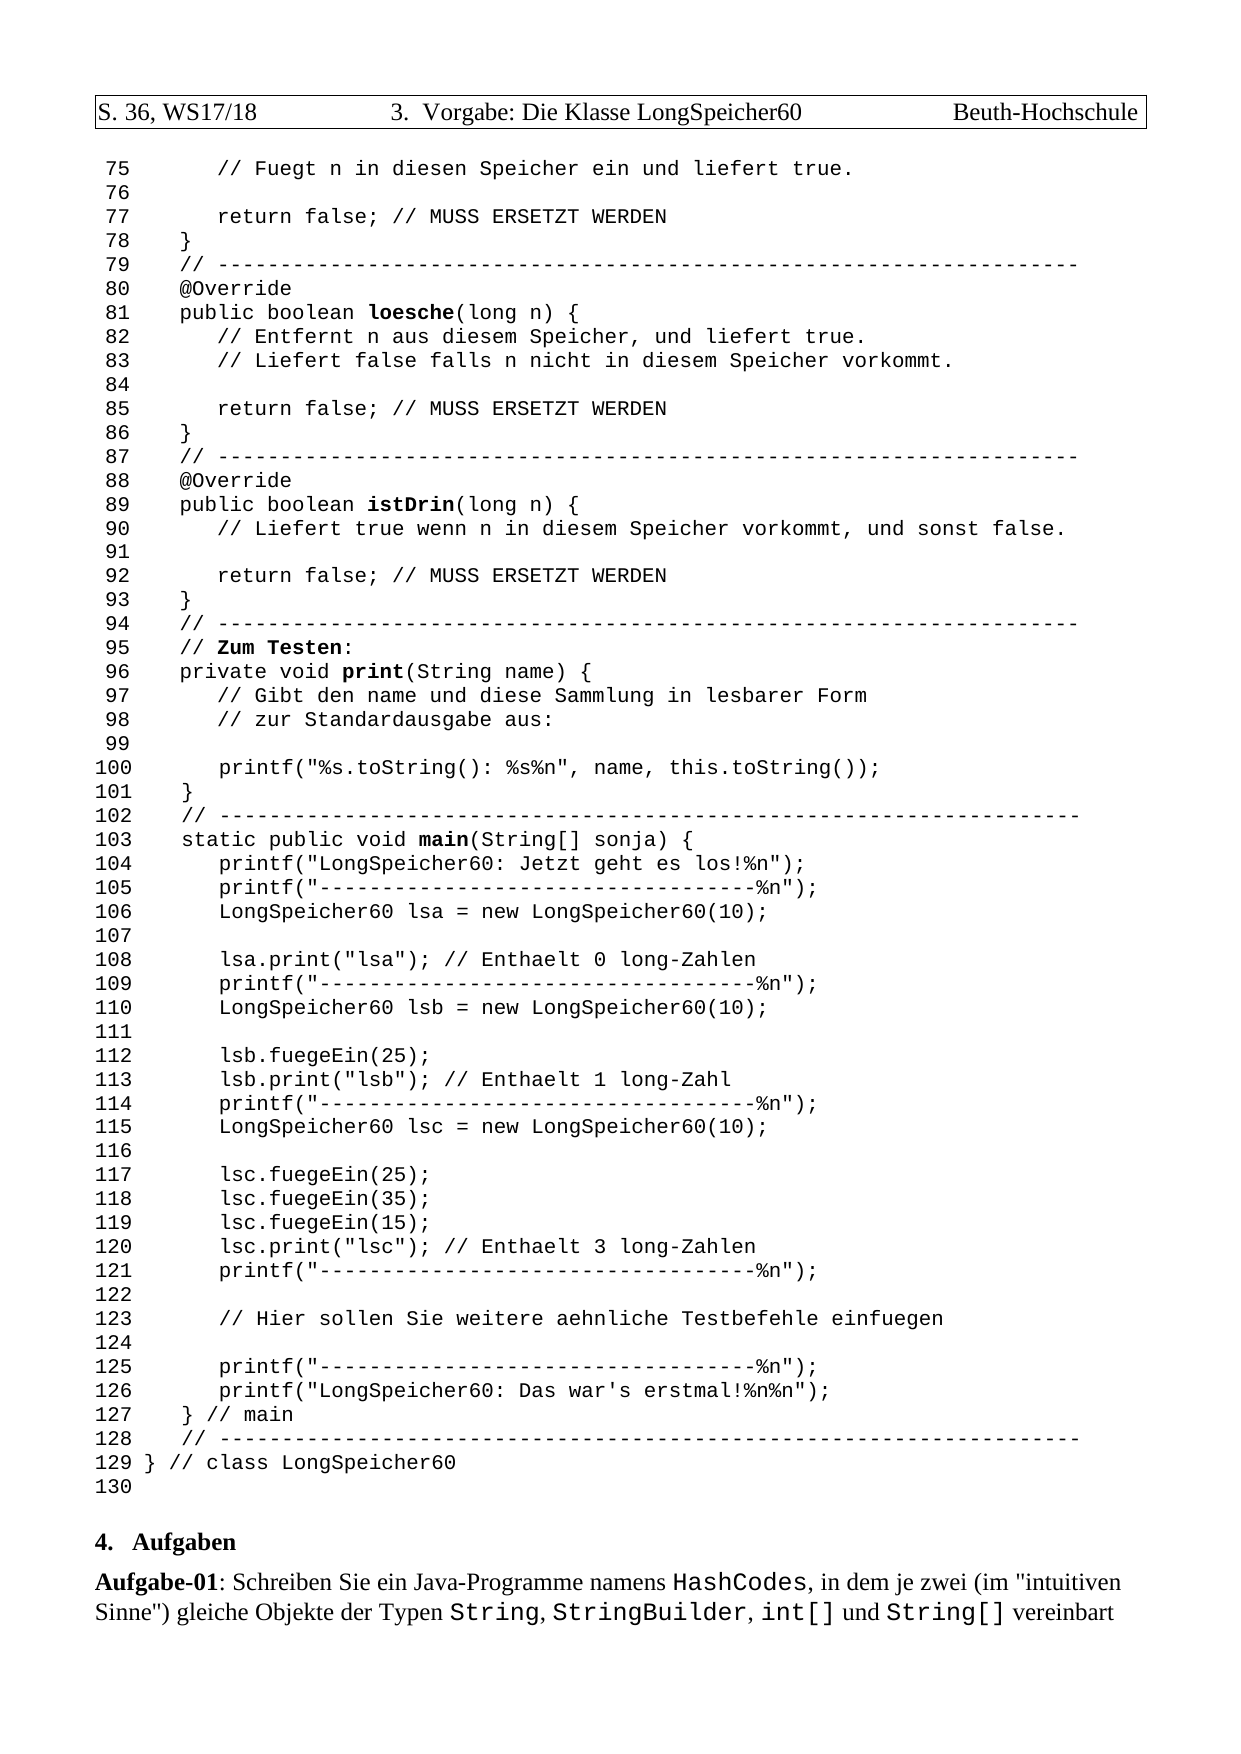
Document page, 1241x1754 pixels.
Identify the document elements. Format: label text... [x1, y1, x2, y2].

subtitle Aufgaben [94, 1528, 1146, 1556]
list // --------------------------------------------------------------------- [94, 805, 1146, 829]
text Aufgabe-01: Schreiben Sie ein Java-Programme namens HashCodes, in dem je zwei (im "intuitiven Sinne") gleiche Objekte der Typen String, StringBuilder, int[] und String[] vereinbart [94, 1567, 1146, 1627]
list lsc.fuegeEin(25); [94, 1164, 1146, 1188]
list // Gibt den name und diese Sammlung in lesbarer Form [94, 685, 1146, 709]
list printf("LongSpeicher60: Das war's erstmal!%n%n"); [94, 1380, 1146, 1404]
list } [94, 589, 1146, 613]
list // Fuegt n in diesen Speicher ein und liefert true. [94, 158, 1146, 182]
list lsb.print("lsb"); // Enthaelt 1 long-Zahl [94, 1068, 1146, 1092]
list printf("-----------------------------------%n"); [94, 1260, 1146, 1284]
list } // class LongSpeicher60 [94, 1452, 1146, 1476]
list // --------------------------------------------------------------------- [94, 254, 1146, 278]
list // --------------------------------------------------------------------- [94, 1428, 1146, 1452]
list printf("-----------------------------------%n"); [94, 1356, 1146, 1380]
list // Entfernt n aus diesem Speicher, und liefert true. [94, 326, 1146, 350]
list printf("%s.toString(): %s%n", name, this.toString()); [94, 757, 1146, 781]
list @Override [94, 278, 1146, 302]
list LongSpeicher60 lsa = new LongSpeicher60(10); [94, 901, 1146, 925]
list } [94, 422, 1146, 446]
list // Zum Testen: [94, 637, 1146, 661]
list // --------------------------------------------------------------------- [94, 613, 1146, 637]
list lsc.fuegeEin(15); [94, 1212, 1146, 1236]
list // zur Standardausgabe aus: [94, 709, 1146, 733]
list return false; // MUSS ERSETZT WERDEN [94, 206, 1146, 230]
list @Override [94, 469, 1146, 493]
list } // main [94, 1404, 1146, 1428]
list printf("-----------------------------------%n"); [94, 877, 1146, 901]
list } [94, 781, 1146, 805]
list LongSpeicher60 lsc = new LongSpeicher60(10); [94, 1116, 1146, 1140]
list lsa.print("lsa"); // Enthaelt 0 long-Zahlen [94, 949, 1146, 973]
list printf("LongSpeicher60: Jetzt geht es los!%n"); [94, 853, 1146, 877]
list return false; // MUSS ERSETZT WERDEN [94, 565, 1146, 589]
list public boolean istDrin(long n) { [94, 493, 1146, 517]
list static public void main(String[] sonja) { [94, 829, 1146, 853]
list lsb.fuegeEin(25); [94, 1044, 1146, 1068]
list LongSpeicher60 lsb = new LongSpeicher60(10); [94, 997, 1146, 1021]
list public boolean loesche(long n) { [94, 302, 1146, 326]
list printf("-----------------------------------%n"); [94, 973, 1146, 997]
list printf("-----------------------------------%n"); [94, 1092, 1146, 1116]
list } [94, 230, 1146, 254]
list // Hier sollen Sie weitere aehnliche Testbefehle einfuegen [94, 1308, 1146, 1332]
list // Liefert false falls n nicht in diesem Speicher vorkommt. [94, 350, 1146, 374]
list // Liefert true wenn n in diesem Speicher vorkommt, und sonst false. [94, 517, 1146, 541]
list lsc.fuegeEin(35); [94, 1188, 1146, 1212]
list lsc.print("lsc"); // Enthaelt 3 long-Zahlen [94, 1236, 1146, 1260]
list // --------------------------------------------------------------------- [94, 446, 1146, 469]
list private void print(String name) { [94, 661, 1146, 685]
list return false; // MUSS ERSETZT WERDEN [94, 398, 1146, 422]
